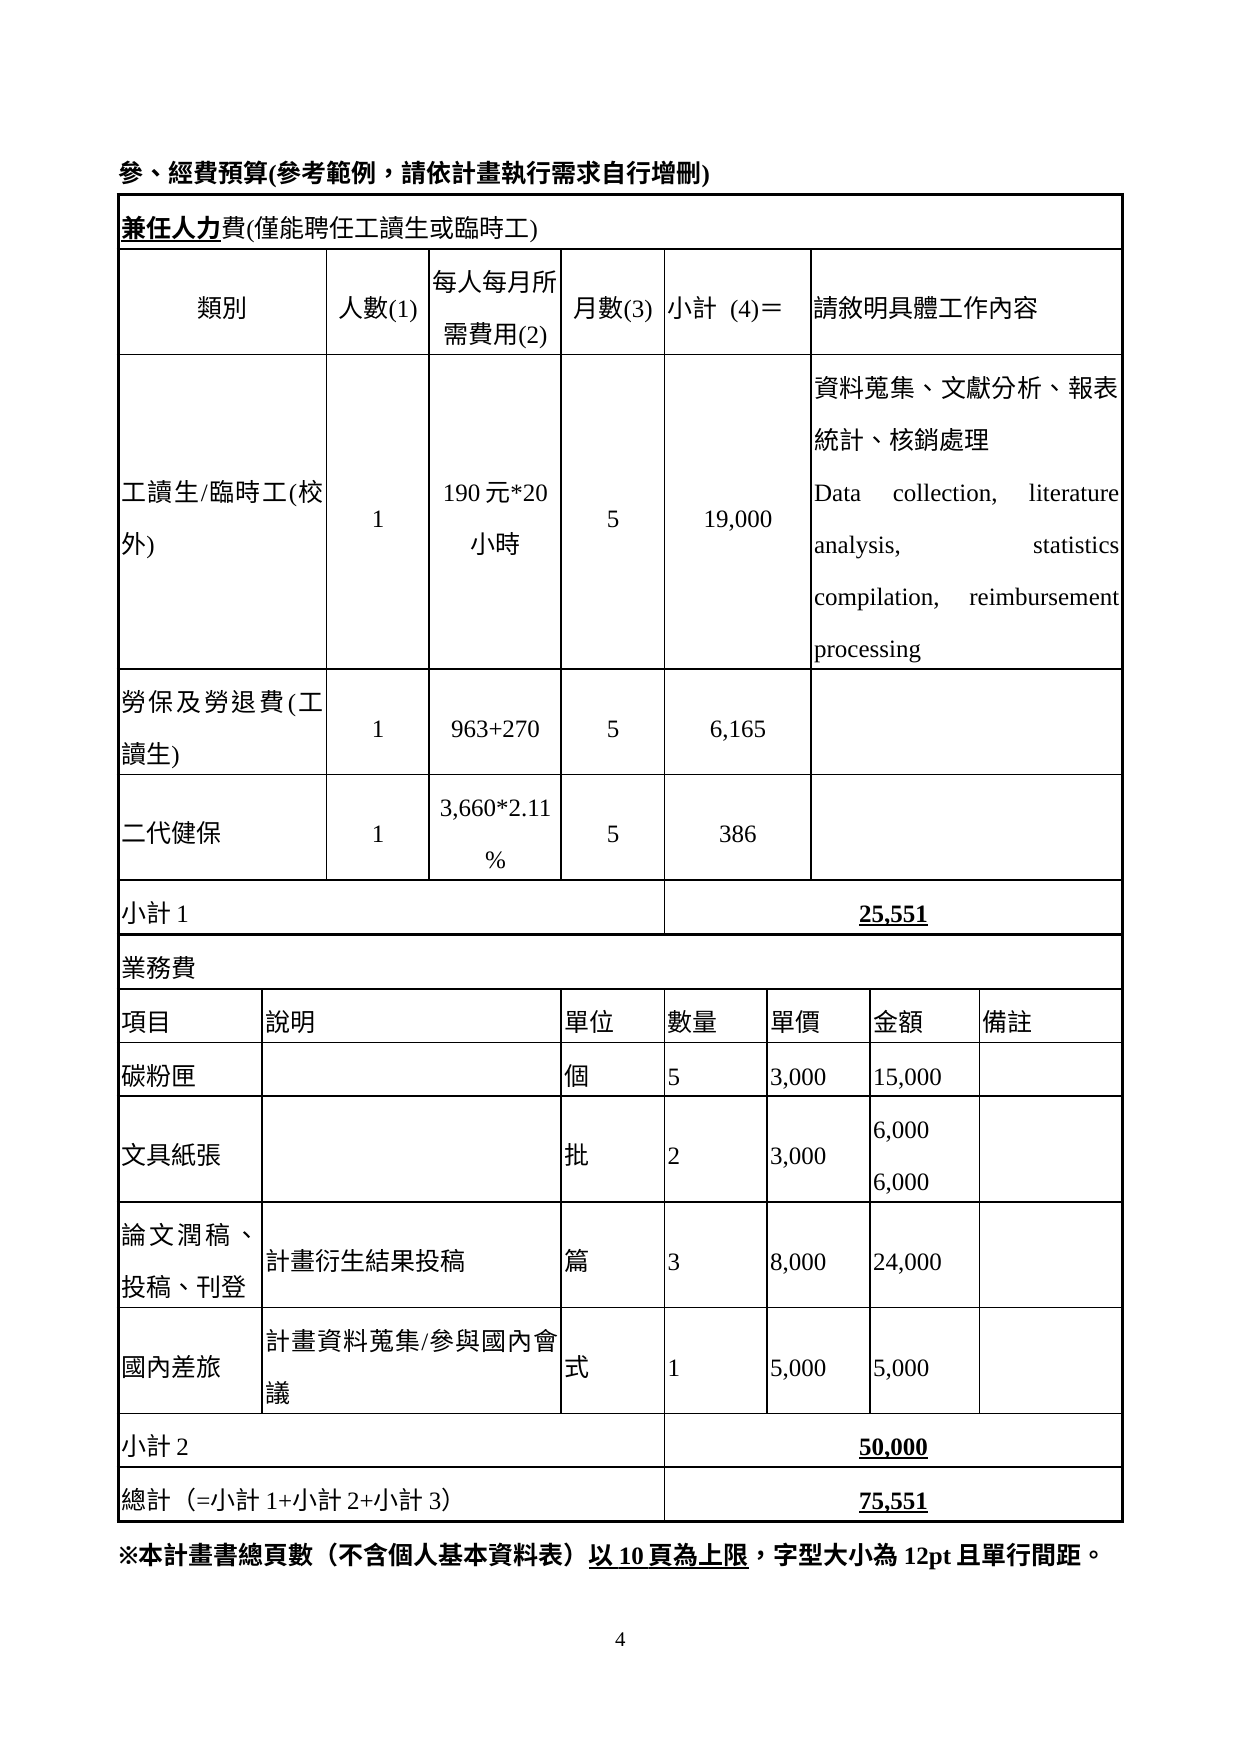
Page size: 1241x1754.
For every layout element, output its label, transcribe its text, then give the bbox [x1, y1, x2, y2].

table_cell 8,000 [768, 1203, 869, 1307]
table_cell 5,000 [871, 1308, 979, 1413]
table_cell [980, 1308, 1121, 1413]
table_cell 小計2 [120, 1414, 664, 1466]
table_header 兼任人力費(僅能聘任工讀生或臨時工) [120, 196, 1121, 248]
table_cell 1 [327, 670, 428, 773]
table_cell 文具紙張 [120, 1097, 261, 1201]
table_cell 式 [562, 1308, 664, 1413]
table_cell 75,551 [665, 1468, 1121, 1520]
table_cell [263, 1097, 560, 1201]
table_cell 25,551 [665, 881, 1121, 933]
table_cell 個 [562, 1043, 664, 1095]
table_cell 5 [562, 775, 664, 879]
table_cell 5 [562, 670, 664, 773]
table_cell 單位 [562, 990, 664, 1042]
table_cell 5,000 [768, 1308, 869, 1413]
table_cell 論文潤稿、投稿、刊登 [120, 1203, 261, 1307]
table_cell [263, 1043, 560, 1095]
table_cell 1 [327, 355, 428, 668]
table_cell 項目 [120, 990, 261, 1042]
table_cell 勞保及勞退費(工讀生) [120, 670, 326, 773]
table_cell 5 [665, 1043, 766, 1095]
table_cell 15,000 [871, 1043, 979, 1095]
table_cell 6,165 [665, 670, 810, 773]
table_cell 963+270 [430, 670, 560, 773]
table_cell 金額 [871, 990, 979, 1042]
table_cell 計畫衍生結果投稿 [263, 1203, 560, 1307]
table_cell [980, 1043, 1121, 1095]
table_cell [812, 775, 1121, 879]
table_cell 單價 [768, 990, 869, 1042]
table_cell 說明 [263, 990, 560, 1042]
table_cell 3,000 [768, 1043, 869, 1095]
table_cell 二代健保 [120, 775, 326, 879]
table_cell 每人每月所需費用(2) [430, 250, 560, 354]
table_cell 190元*20小時 [430, 355, 560, 668]
table_cell 國內差旅 [120, 1308, 261, 1413]
table_cell 備註 [980, 990, 1121, 1042]
table_cell 3 [665, 1203, 766, 1307]
table_cell 批 [562, 1097, 664, 1201]
table_cell 3,660*2.11% [430, 775, 560, 879]
table_cell [980, 1203, 1121, 1307]
table_cell 計畫資料蒐集/參與國內會議 [263, 1308, 560, 1413]
text ※本計畫書總頁數（不含個人基本資料表）以10頁為上限，字型大小為12pt且單行間距。 [118, 1523, 1122, 1575]
table_cell 類別 [120, 250, 326, 354]
table_cell 3,000 [768, 1097, 869, 1201]
table_cell 小計1 [120, 881, 664, 933]
table_cell 小計 (4)＝ [665, 250, 810, 354]
text 參、經費預算(參考範例，請依計畫執行需求自行增刪) [118, 141, 1122, 193]
table_cell 1 [665, 1308, 766, 1413]
table_cell 19,000 [665, 355, 810, 668]
table_cell [812, 670, 1121, 773]
table_cell 工讀生/臨時工(校外) [120, 355, 326, 668]
table_cell 6,000 6,000 [871, 1097, 979, 1201]
table_cell 月數(3) [562, 250, 664, 354]
table_cell 業務費 [120, 936, 1121, 988]
table_cell 2 [665, 1097, 766, 1201]
table_cell 數量 [665, 990, 766, 1042]
table_cell 386 [665, 775, 810, 879]
table_cell 人數(1) [327, 250, 428, 354]
table_cell 請敘明具體工作內容 [812, 250, 1121, 354]
table_cell 總計（=小計1+小計2+小計3） [120, 1468, 664, 1520]
table_cell 24,000 [871, 1203, 979, 1307]
table_cell 碳粉匣 [120, 1043, 261, 1095]
table_cell 5 [562, 355, 664, 668]
table_cell 1 [327, 775, 428, 879]
table_cell 資料蒐集、文獻分析、報表統計、核銷處理 Data collection, literature analysis, statistics compilation, reimbursement processing [812, 355, 1121, 668]
table_cell 50,000 [665, 1414, 1121, 1466]
table_cell [980, 1097, 1121, 1201]
table_cell 篇 [562, 1203, 664, 1307]
